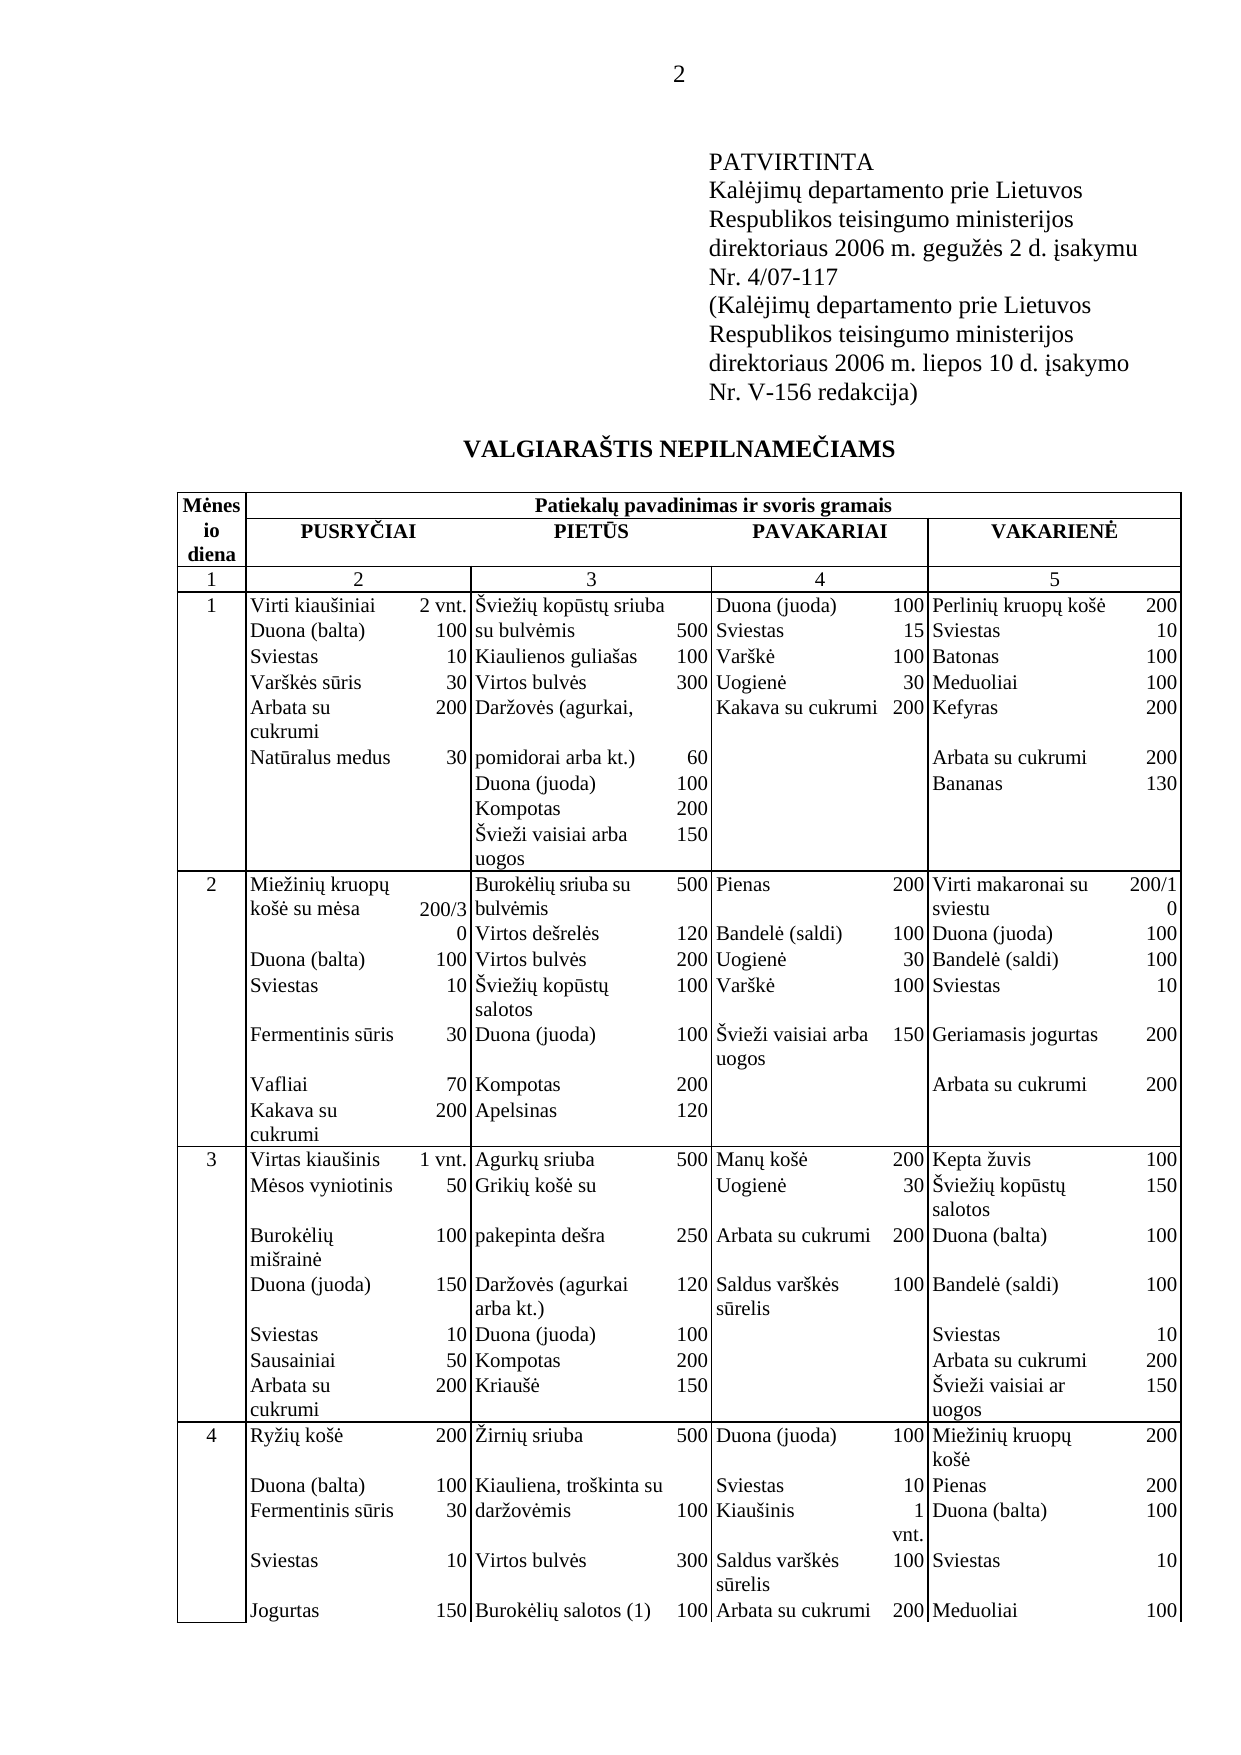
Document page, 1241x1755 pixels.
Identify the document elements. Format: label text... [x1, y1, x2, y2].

table_cell 200 [1116, 694, 1180, 743]
table_cell Uogienė [712, 945, 887, 971]
table_cell 1 vnt. [888, 1497, 927, 1546]
text PATVIRTINTA [177, 147, 1181, 176]
table_cell Varškės sūris [247, 668, 406, 694]
table_cell 60 [671, 744, 711, 769]
table_cell 100 [1116, 1221, 1180, 1271]
table_cell [888, 1372, 927, 1421]
table_cell Švieži vaisiai arba uogos [472, 820, 671, 870]
table_cell 200 [671, 1346, 711, 1372]
table_cell 500 [671, 872, 711, 920]
table_cell 100 [1116, 1271, 1180, 1320]
table_cell 30 [406, 1021, 470, 1070]
table_cell 10 [888, 1471, 927, 1497]
table_cell Arbata su cukrumi [247, 694, 406, 743]
table_cell [247, 795, 406, 820]
text direktoriaus 2006 m. liepos 10 d. įsakymo [177, 348, 1181, 377]
table_cell Duona (juoda) [472, 1021, 671, 1070]
table_cell Daržovės (agurkai arba kt.) [472, 1271, 671, 1320]
table_cell [712, 1372, 887, 1421]
table_cell 50 [406, 1346, 470, 1372]
table_cell Kefyras [929, 694, 1116, 743]
table_cell [712, 1320, 887, 1346]
table_cell 100 [671, 1320, 711, 1346]
table_cell [406, 795, 470, 820]
table_cell Fermentinis sūris [247, 1021, 406, 1070]
table_cell 200 [406, 1096, 470, 1146]
table_cell Šviežių kopūstų salotos [929, 1171, 1116, 1221]
table_cell [929, 820, 1116, 870]
table_cell 100 [1116, 1497, 1180, 1546]
table_cell 2 [178, 872, 245, 1146]
table_cell [888, 1320, 927, 1346]
table_cell 30 [888, 668, 927, 694]
table_cell 120 [671, 920, 711, 945]
table_cell [888, 769, 927, 795]
table_cell 100 [1116, 668, 1180, 694]
table_cell 200 [671, 945, 711, 971]
table_cell 300 [671, 668, 711, 694]
table_cell 500 [671, 617, 711, 642]
table_cell 10 [1116, 617, 1180, 642]
table_cell Bandelė (saldi) [929, 945, 1116, 971]
table_cell [712, 744, 887, 769]
table_cell 3 [707, 567, 711, 591]
table_cell [712, 1346, 887, 1372]
table_cell 100 [406, 1221, 470, 1271]
text Nr. 4/07-117 [177, 262, 1181, 291]
table_cell 1 [178, 593, 245, 870]
table_cell 100 [406, 1471, 470, 1497]
table_cell Sviestas [247, 643, 406, 668]
table_cell Arbata su cukrumi [929, 1070, 1116, 1096]
table_cell Duona (juoda) [712, 1423, 887, 1471]
table_cell [671, 1471, 711, 1497]
table_cell daržovėmis [472, 1497, 671, 1546]
table_cell Kompotas [472, 1070, 671, 1096]
table_cell Natūralus medus [247, 744, 406, 769]
table_cell 100 [888, 920, 927, 945]
table_cell Mėsos vyniotinis [247, 1171, 406, 1221]
table_cell Duona (balta) [247, 1471, 406, 1497]
text VALGIARAŠTIS NEPILNAMEČIAMS [177, 434, 1181, 463]
table_cell 200 [1116, 1471, 1180, 1497]
table_cell 100 [671, 1596, 711, 1622]
table_cell 100 [888, 643, 927, 668]
table_cell [929, 795, 1116, 820]
table_cell 100 [1116, 920, 1180, 945]
table_cell Meduoliai [929, 1596, 1116, 1622]
table_cell Sviestas [712, 1471, 887, 1497]
table_cell 200 [888, 694, 927, 743]
table_cell 100 [888, 593, 892, 617]
table_cell 200 [406, 694, 470, 743]
table_cell [929, 1096, 1116, 1146]
table_cell Sviestas [247, 1320, 406, 1346]
table_cell 10 [406, 643, 470, 668]
text (Kalėjimų departamento prie Lietuvos [177, 291, 1181, 319]
table_cell Saldus varškės sūrelis [712, 1546, 887, 1596]
table_cell [888, 1070, 927, 1096]
table_cell Sviestas [247, 971, 406, 1021]
table_cell Kakava su cukrumi [247, 1096, 406, 1146]
table_cell 100 [888, 1546, 927, 1596]
table_cell 100 [1116, 945, 1180, 971]
table_cell 30 [406, 668, 470, 694]
table_cell Duona (balta) [929, 1221, 1116, 1271]
table_cell Burokėlių mišrainė [247, 1221, 406, 1271]
table_cell Kakava su cukrumi [712, 694, 887, 743]
table_cell pomidorai arba kt.) [472, 744, 671, 769]
table_cell Duona (balta) [929, 1497, 1116, 1546]
table_cell 10 [1116, 971, 1180, 1021]
table_cell [247, 769, 406, 795]
table_cell Uogienė [712, 1171, 887, 1221]
table_cell Batonas [929, 643, 1116, 668]
table_cell Švieži vaisiai ar uogos [929, 1372, 1116, 1421]
table_cell [671, 593, 675, 617]
table_cell 120 [671, 1271, 711, 1320]
table_cell [712, 820, 887, 870]
table_cell Virtos bulvės [472, 1546, 671, 1596]
table_cell 200 [888, 872, 927, 920]
table_cell Saldus varškės sūrelis [712, 1271, 887, 1320]
table_cell [707, 593, 711, 617]
table_cell 100 [671, 1021, 711, 1070]
table_cell PAVAKARIAI [712, 519, 927, 566]
table_cell 200 [1116, 744, 1180, 769]
table_cell Geriamasis jogurtas [929, 1021, 1116, 1070]
table_cell [888, 744, 927, 769]
table_cell pakepinta dešra [472, 1221, 671, 1271]
table_cell 10 [406, 1546, 470, 1596]
table_cell 100 [888, 971, 927, 1021]
table_cell [888, 1096, 927, 1146]
table_cell 130 [1116, 769, 1180, 795]
table_cell [671, 1171, 711, 1221]
table_cell Duona (balta) [247, 617, 406, 642]
table_cell 3 [178, 1147, 245, 1421]
table_cell 250 [671, 1221, 711, 1271]
table_cell Duona (balta) [247, 945, 406, 971]
text Nr. V-156 redakcija) [177, 377, 1181, 406]
table_cell Arbata su cukrumi [929, 744, 1116, 769]
table_cell [406, 769, 470, 795]
table_cell 200 [671, 1070, 711, 1096]
table_cell 150 [671, 1372, 711, 1421]
table_cell 30 [888, 1171, 927, 1221]
table_cell 200/10 [1116, 872, 1120, 920]
table_cell PIETŪS [471, 519, 712, 566]
text Respublikos teisingumo ministerijos [177, 319, 1181, 348]
table_cell 200 [671, 795, 711, 820]
table_cell VAKARIENĖ [929, 519, 1180, 566]
table_cell 200 [888, 1221, 927, 1271]
table_cell Grikių košė su [472, 1171, 671, 1221]
table_cell 200 [406, 1423, 470, 1471]
table_cell Bananas [929, 769, 1116, 795]
table_cell Duona (juoda) [472, 1320, 671, 1346]
table_cell Arbata su cukrumi [929, 1346, 1116, 1372]
table_cell 30 [406, 744, 470, 769]
table_cell su bulvėmis [472, 617, 671, 642]
table_cell Kiaušinis [712, 1497, 887, 1546]
table_cell 200 [1116, 1423, 1180, 1471]
table_cell Švieži vaisiai arba uogos [712, 1021, 887, 1070]
table_cell 200 [1116, 1070, 1180, 1096]
table_cell 200 [888, 1596, 927, 1622]
table_cell Burokėlių salotos (1) [472, 1596, 671, 1622]
table_cell Fermentinis sūris [247, 1497, 406, 1546]
table_cell 30 [406, 1497, 470, 1546]
table_cell 100 [671, 769, 711, 795]
table_cell [888, 1346, 927, 1372]
text direktoriaus 2006 m. gegužės 2 d. įsakymu [177, 233, 1181, 262]
table_cell Sviestas [929, 971, 1116, 1021]
table_cell Arbata su cukrumi [712, 1221, 887, 1271]
table_cell 30 [888, 945, 927, 971]
table_cell Sviestas [712, 617, 887, 642]
table_cell [1116, 1096, 1180, 1146]
table_cell Bandelė (saldi) [712, 920, 887, 945]
table_cell [1116, 820, 1180, 870]
table_cell Daržovės (agurkai, [472, 694, 671, 743]
table_cell 150 [406, 1271, 470, 1320]
table_cell 100 [671, 971, 711, 1021]
table_cell 100 [671, 1497, 711, 1546]
table_cell Duona (juoda) [929, 920, 1116, 945]
table_cell 200 [406, 1372, 470, 1421]
table_cell 200 [888, 1147, 892, 1171]
table_cell Arbata su cukrumi [712, 1596, 887, 1622]
text Kalėjimų departamento prie Lietuvos [177, 176, 1181, 204]
table_cell [712, 1096, 887, 1146]
table_cell [406, 820, 470, 870]
table_cell 100 [888, 1423, 927, 1471]
table_cell Duona (juoda) [247, 1271, 406, 1320]
table_cell 150 [671, 820, 711, 870]
table_cell Kompotas [472, 795, 671, 820]
table_cell 100 [888, 1271, 927, 1320]
table_cell Meduoliai [929, 668, 1116, 694]
table_cell 300 [671, 1546, 711, 1596]
table_cell [712, 1070, 887, 1096]
table_cell 100 [1116, 643, 1180, 668]
table_cell [888, 795, 927, 820]
table_cell Bandelė (saldi) [929, 1271, 1116, 1320]
table_cell Kiaulienos guliašas [472, 643, 671, 668]
table_cell 10 [406, 971, 470, 1021]
table_cell Šviežių kopūstų salotos [472, 971, 671, 1021]
table_cell 4 [178, 1423, 245, 1622]
table_cell 10 [1116, 1546, 1180, 1596]
table_cell 10 [1116, 1320, 1180, 1346]
table_cell Jogurtas [247, 1596, 406, 1622]
table_cell Sviestas [247, 1546, 406, 1596]
table_cell Apelsinas [472, 1096, 671, 1146]
table_cell Varškė [712, 643, 887, 668]
table_cell [888, 820, 927, 870]
table_cell Duona (juoda) [472, 769, 671, 795]
table_cell Miežinių kruopų košė su mėsa [247, 872, 406, 945]
table_cell Virtos bulvės [472, 668, 671, 694]
table_cell Kiauliena, troškinta su [472, 1471, 671, 1497]
table_cell 50 [406, 1171, 470, 1221]
table_cell 150 [1116, 1171, 1180, 1221]
table_cell Virtos dešrelės [472, 920, 671, 945]
table_cell Sviestas [929, 617, 1116, 642]
table_cell [671, 694, 711, 743]
table_cell 500 [671, 1423, 711, 1471]
table_cell 15 [888, 617, 927, 642]
table_cell 200 [1116, 1346, 1180, 1372]
table_cell 200 [1116, 593, 1120, 617]
text Respublikos teisingumo ministerijos [177, 204, 1181, 233]
table_cell 120 [671, 1096, 711, 1146]
table_cell 150 [888, 1021, 927, 1070]
table_cell 70 [406, 1070, 470, 1096]
table_cell PUSRYČIAI [247, 519, 471, 566]
table_cell Kompotas [472, 1346, 671, 1372]
table_cell 4 [712, 567, 716, 591]
table_cell 100 [671, 643, 711, 668]
table_cell [712, 769, 887, 795]
table_cell 10 [406, 1320, 470, 1346]
table_cell Pienas [712, 872, 887, 920]
table_cell 100 [1116, 1147, 1120, 1171]
table_cell 500 [671, 1147, 675, 1171]
table_cell Sviestas [929, 1546, 1116, 1596]
table_cell [247, 820, 406, 870]
table_cell Sviestas [929, 1320, 1116, 1346]
table_cell Uogienė [712, 668, 887, 694]
table_cell Pienas [929, 1471, 1116, 1497]
table_cell Kriaušė [472, 1372, 671, 1421]
table_cell 150 [1116, 1372, 1180, 1421]
table_cell 150 [406, 1596, 470, 1622]
table_cell 200 [1116, 1021, 1180, 1070]
table_cell Vafliai [247, 1070, 406, 1096]
table_cell Ryžių košė [247, 1423, 406, 1471]
table_cell [1116, 795, 1180, 820]
table_cell 500 [707, 1147, 711, 1171]
table_cell Sausainiai [247, 1346, 406, 1372]
table_cell Arbata su cukrumi [247, 1372, 406, 1421]
table_cell Varškė [712, 971, 887, 1021]
table_cell 100 [1116, 1596, 1180, 1622]
table_cell Žirnių sriuba [472, 1423, 671, 1471]
table_cell 200/30 [406, 872, 470, 945]
table_cell Virtos bulvės [472, 945, 671, 971]
table_cell [712, 795, 887, 820]
table_cell 100 [406, 945, 470, 971]
table_cell 100 [406, 617, 470, 642]
